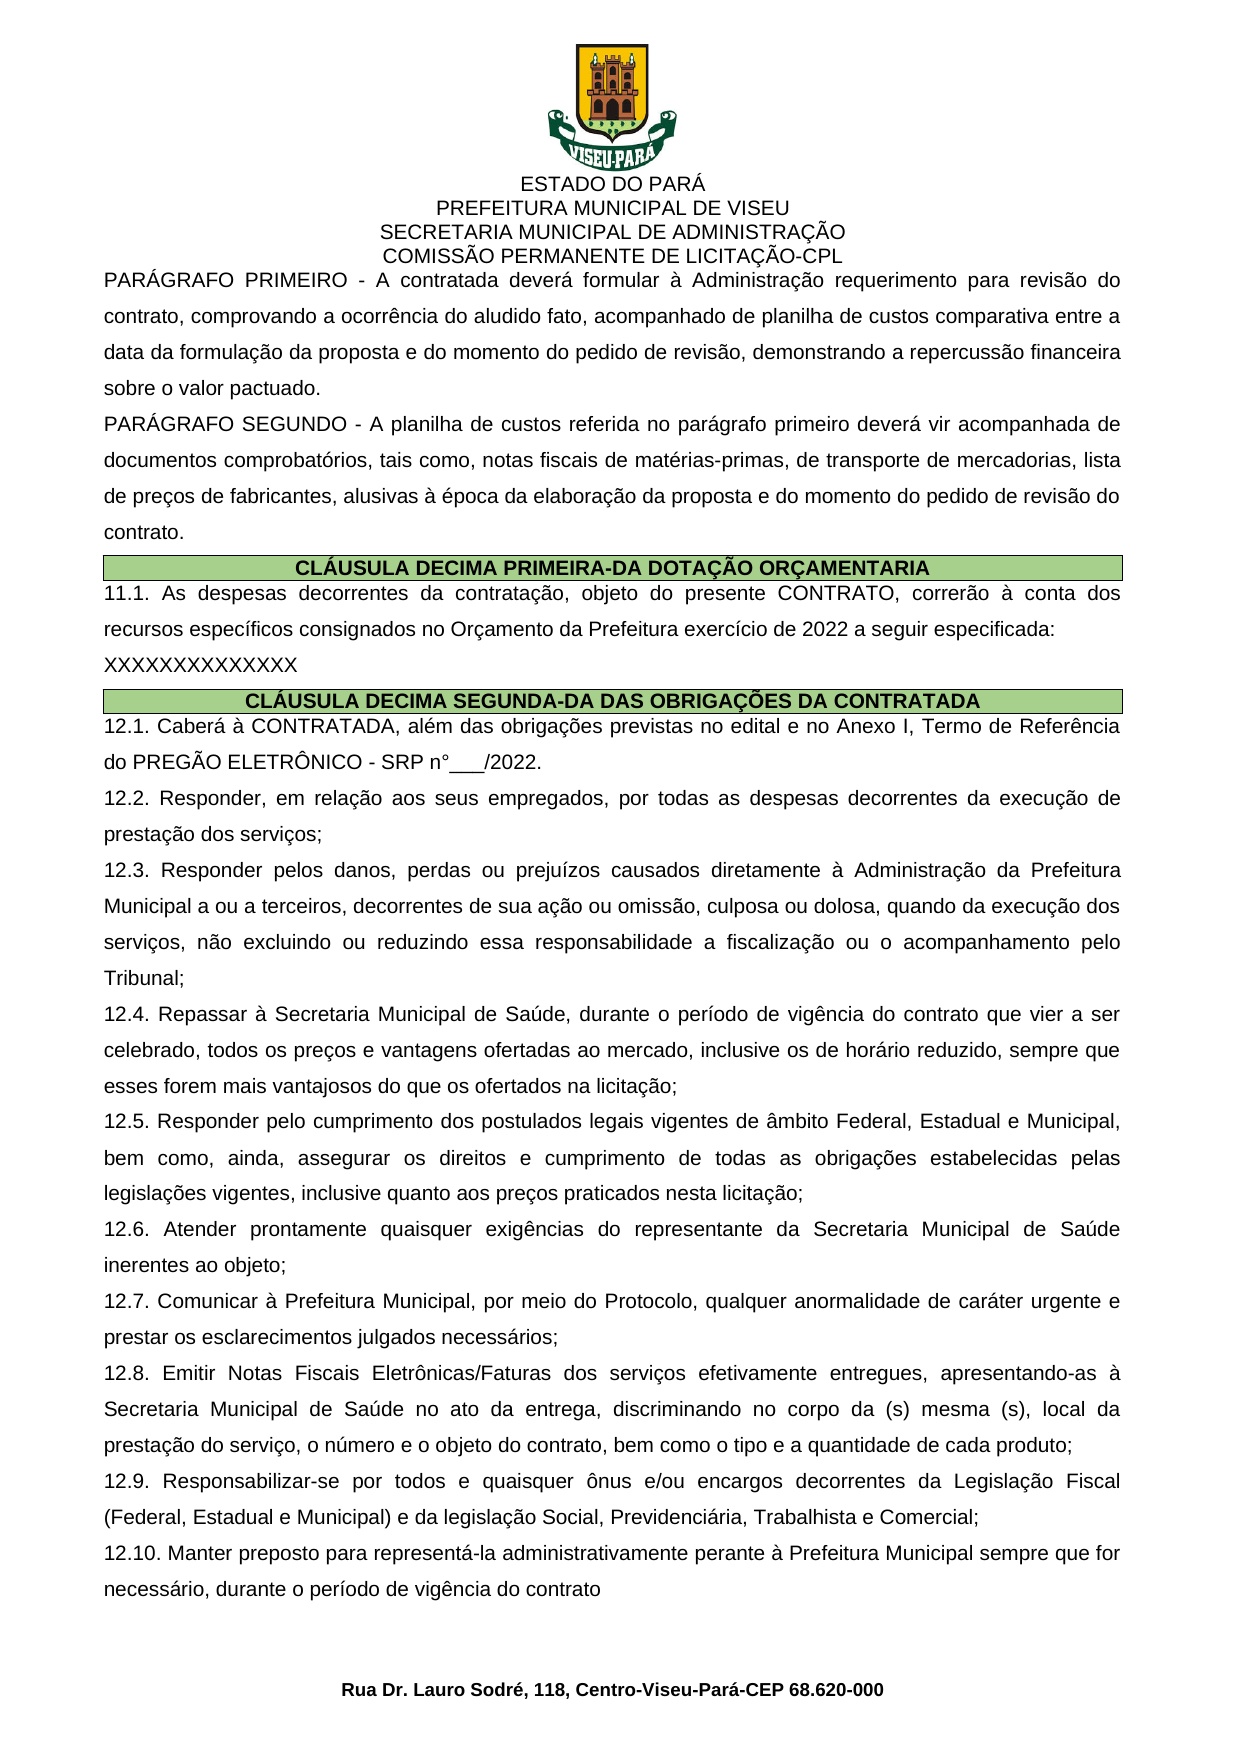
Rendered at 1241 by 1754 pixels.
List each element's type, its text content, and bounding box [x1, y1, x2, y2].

text CLÁUSULA DECIMA SEGUNDA-DA DAS OBRIGAÇÕES DA CONTRATADA [104, 690, 1122, 713]
picture [547, 44, 678, 172]
text CLÁUSULA DECIMA PRIMEIRA-DA DOTAÇÃO ORÇAMENTARIA [104, 556, 1122, 580]
text 12.3. Responder pelos danos, perdas ou prejuízos causados diretamente à Administração da Prefeitura Municipal a ou a terceiros, decorrentes de sua ação ou omissão, culposa ou dolosa, quando da execução dos serviços, não excluindo ou reduzindo essa responsabilidade a fiscalização ou o acompanhamento pelo Tribunal; [103, 858, 1122, 989]
text 12.7. Comunicar à Prefeitura Municipal, por meio do Protocolo, qualquer anormalidade de caráter urgente e prestar os esclarecimentos julgados necessários; [103, 1289, 1122, 1349]
text 12.1. Caberá à CONTRATADA, além das obrigações previstas no edital e no Anexo I, Termo de Referência do PREGÃO ELETRÔNICO - SRP n°___/2022. [103, 714, 1122, 774]
text 11.1. As despesas decorrentes da contratação, objeto do presente CONTRATO, correrão à conta dos recursos específicos consignados no Orçamento da Prefeitura exercício de 2022 a seguir especificada: [103, 581, 1122, 641]
text XXXXXXXXXXXXXX [103, 653, 1122, 677]
text 12.5. Responder pelo cumprimento dos postulados legais vigentes de âmbito Federal, Estadual e Municipal, bem como, ainda, assegurar os direitos e cumprimento de todas as obrigações estabelecidas pelas legislações vigentes, inclusive quanto aos preços praticados nesta licitação; [103, 1109, 1122, 1205]
text 12.10. Manter preposto para representá-la administrativamente perante à Prefeitura Municipal sempre que for necessário, durante o período de vigência do contrato [103, 1541, 1122, 1601]
text 12.9. Responsabilizar-se por todos e quaisquer ônus e/ou encargos decorrentes da Legislação Fiscal (Federal, Estadual e Municipal) e da legislação Social, Previdenciária, Trabalhista e Comercial; [103, 1469, 1122, 1529]
text PARÁGRAFO SEGUNDO - A planilha de custos referida no parágrafo primeiro deverá vir acompanhada de documentos comprobatórios, tais como, notas fiscais de matérias-primas, de transporte de mercadorias, lista de preços de fabricantes, alusivas à época da elaboração da proposta e do momento do pedido de revisão do contrato. [103, 412, 1122, 543]
text 12.6. Atender prontamente quaisquer exigências do representante da Secretaria Municipal de Saúde inerentes ao objeto; [103, 1217, 1122, 1277]
text 12.2. Responder, em relação aos seus empregados, por todas as despesas decorrentes da execução de prestação dos serviços; [103, 786, 1122, 846]
text PARÁGRAFO PRIMEIRO - A contratada deverá formular à Administração requerimento para revisão do contrato, comprovando a ocorrência do aludido fato, acompanhado de planilha de custos comparativa entre a data da formulação da proposta e do momento do pedido de revisão, demonstrando a repercussão financeira sobre o valor pactuado. [103, 268, 1122, 400]
text 12.4. Repassar à Secretaria Municipal de Saúde, durante o período de vigência do contrato que vier a ser celebrado, todos os preços e vantagens ofertadas ao mercado, inclusive os de horário reduzido, sempre que esses forem mais vantajosos do que os ofertados na licitação; [103, 1002, 1122, 1097]
text 12.8. Emitir Notas Fiscais Eletrônicas/Faturas dos serviços efetivamente entregues, apresentando-as à Secretaria Municipal de Saúde no ato da entrega, discriminando no corpo da (s) mesma (s), local da prestação do serviço, o número e o objeto do contrato, bem como o tipo e a quantidade de cada produto; [103, 1361, 1122, 1457]
